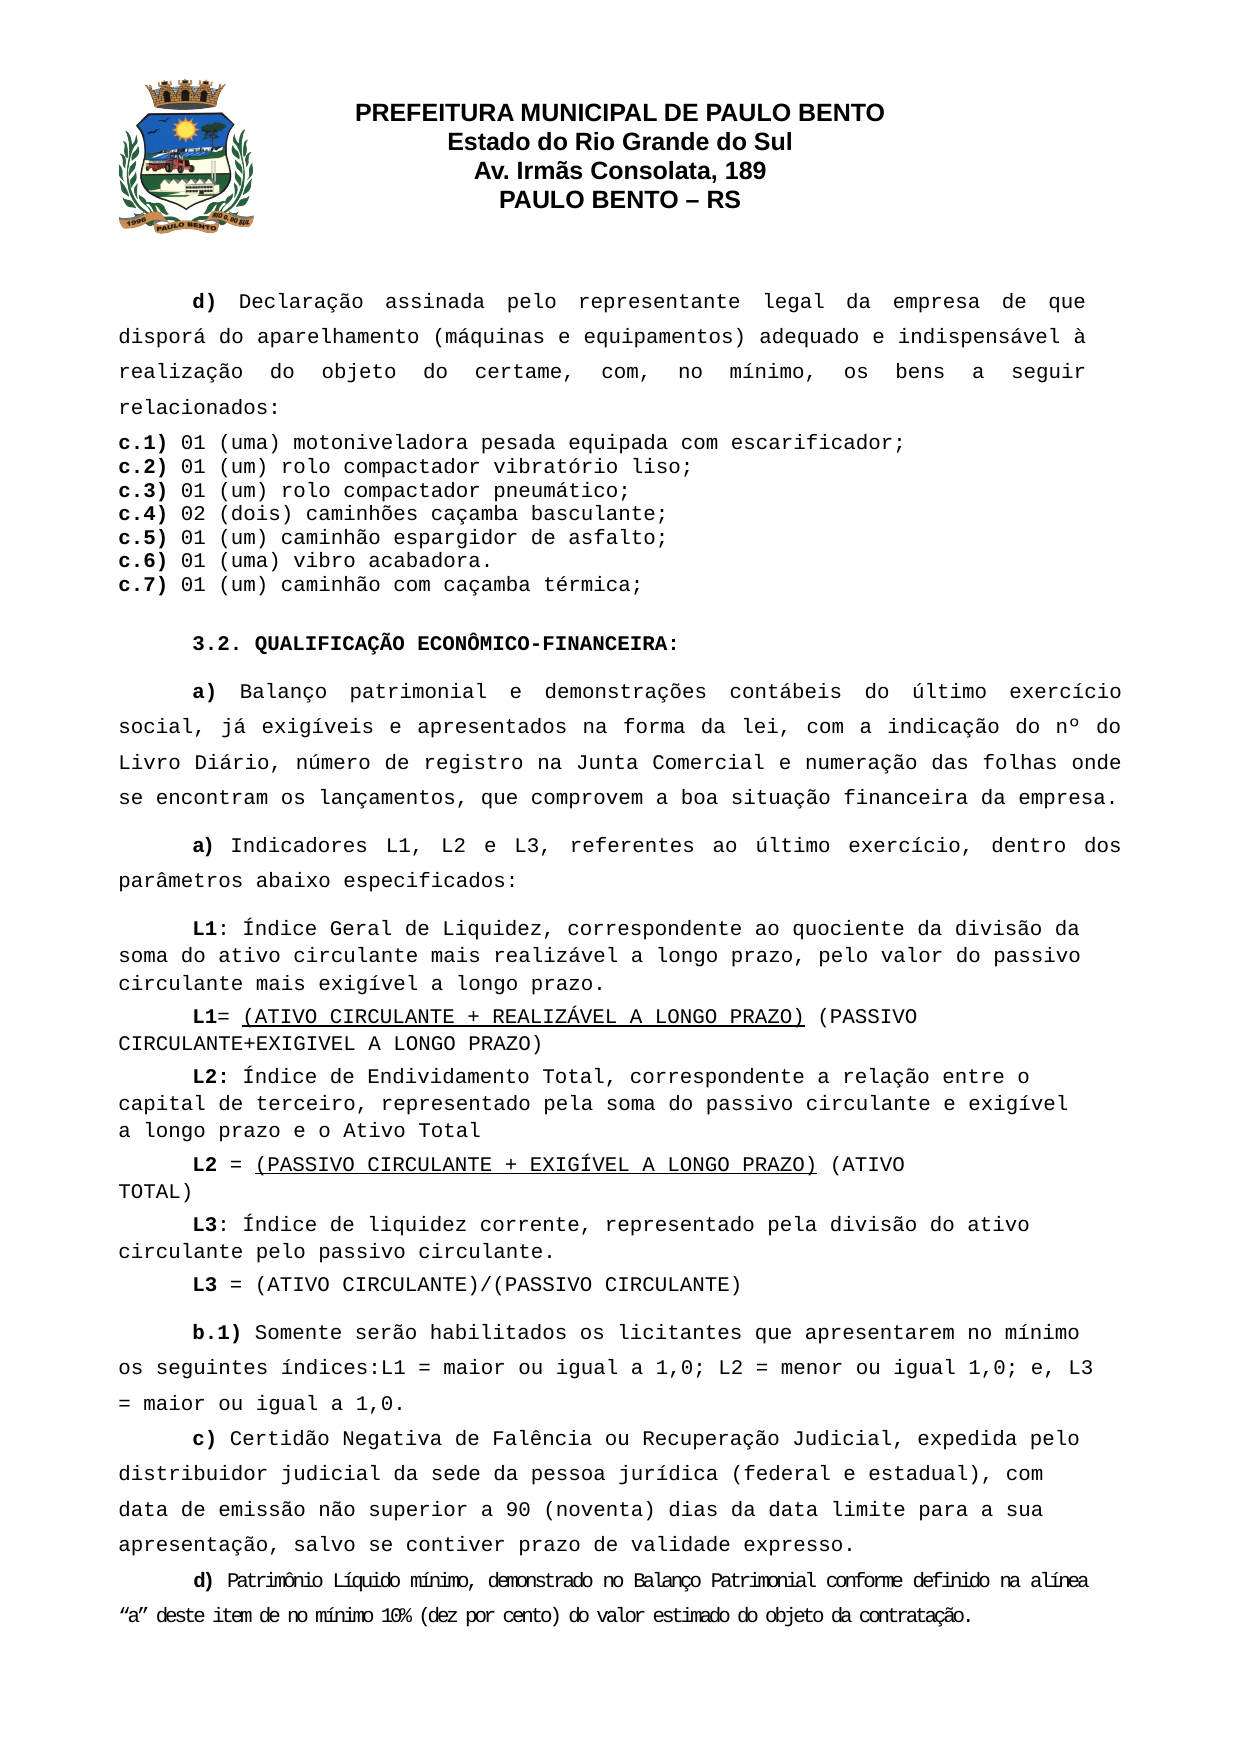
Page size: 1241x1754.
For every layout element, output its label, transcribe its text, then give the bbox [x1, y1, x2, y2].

text L1= (ATIVO CIRCULANTE + REALIZÁVEL A LONGO PRAZO) (PASSIVO CIRCULANTE+EXIGIVEL A LONGO PRAZO) [118, 1006, 1024, 1057]
text b.1) Somente serão habilitados os licitantes que apresentarem no mínimo os seguintes índices:L1 = maior ou igual a 1,0; L2 = menor ou igual 1,0; e, L3 = maior ou igual a 1,0. [118, 1322, 1095, 1416]
text a) Balanço patrimonial e demonstrações contábeis do último exercício social, já exigíveis e apresentados na forma da lei, com a indicação do nº do Livro Diário, número de registro na Junta Comercial e numeração das folhas onde se encontram os lançamentos, que comprovem a boa situação financeira da empresa. [118, 681, 1122, 811]
text d) Declaração assinada pelo representante legal da empresa de que disporá do aparelhamento (máquinas e equipamentos) adequado e indispensável à realização do objeto do certame, com, no mínimo, os bens a seguir relacionados: [118, 291, 1087, 421]
text 3.2. QUALIFICAÇÃO ECONÔMICO-FINANCEIRA: [118, 633, 1122, 657]
picture [118, 78, 254, 234]
text L2 = (PASSIVO CIRCULANTE + EXIGÍVEL A LONGO PRAZO) (ATIVO TOTAL) [118, 1154, 961, 1204]
text c.7) 01 (um) caminhão com caçamba térmica; [118, 574, 730, 598]
text c.4) 02 (dois) caminhões caçamba basculante; c.5) 01 (um) caminhão espargidor de asfalto; c.6) 01 (uma) vibro acabadora. [118, 503, 730, 574]
text L1: Índice Geral de Liquidez, correspondente ao quociente da divisão da soma do ativo circulante mais realizável a longo prazo, pelo valor do passivo circulante mais exigível a longo prazo. [118, 918, 1091, 996]
text d) Patrimônio Líquido mínimo, demonstrado no Balanço Patrimonial conforme definido na alínea “a” deste item de no mínimo 10% (dez por cento) do valor estimado do objeto da contratação. [118, 1569, 1089, 1629]
text L3: Índice de liquidez corrente, representado pela divisão do ativo circulante pelo passivo circulante. [118, 1214, 1090, 1265]
text L3 = (ATIVO CIRCULANTE)/(PASSIVO CIRCULANTE) [118, 1274, 1122, 1298]
text L2: Índice de Endividamento Total, correspondente a relação entre o capital de terceiro, representado pela soma do passivo circulante e exigível a longo prazo e o Ativo Total [118, 1066, 1090, 1144]
text c) Certidão Negativa de Falência ou Recuperação Judicial, expedida pelo distribuidor judicial da sede da pessoa jurídica (federal e estadual), com data de emissão não superior a 90 (noventa) dias da data limite para a sua apresentação, salvo se contiver prazo de validade expresso. [118, 1428, 1096, 1558]
text a) Indicadores L1, L2 e L3, referentes ao último exercício, dentro dos parâmetros abaixo especificados: [118, 835, 1122, 894]
text c.3) 01 (um) rolo compactador pneumático; [118, 479, 730, 503]
text c.1) 01 (uma) motoniveladora pesada equipada com escarificador; c.2) 01 (um) rolo compactador vibratório liso; [118, 432, 931, 479]
